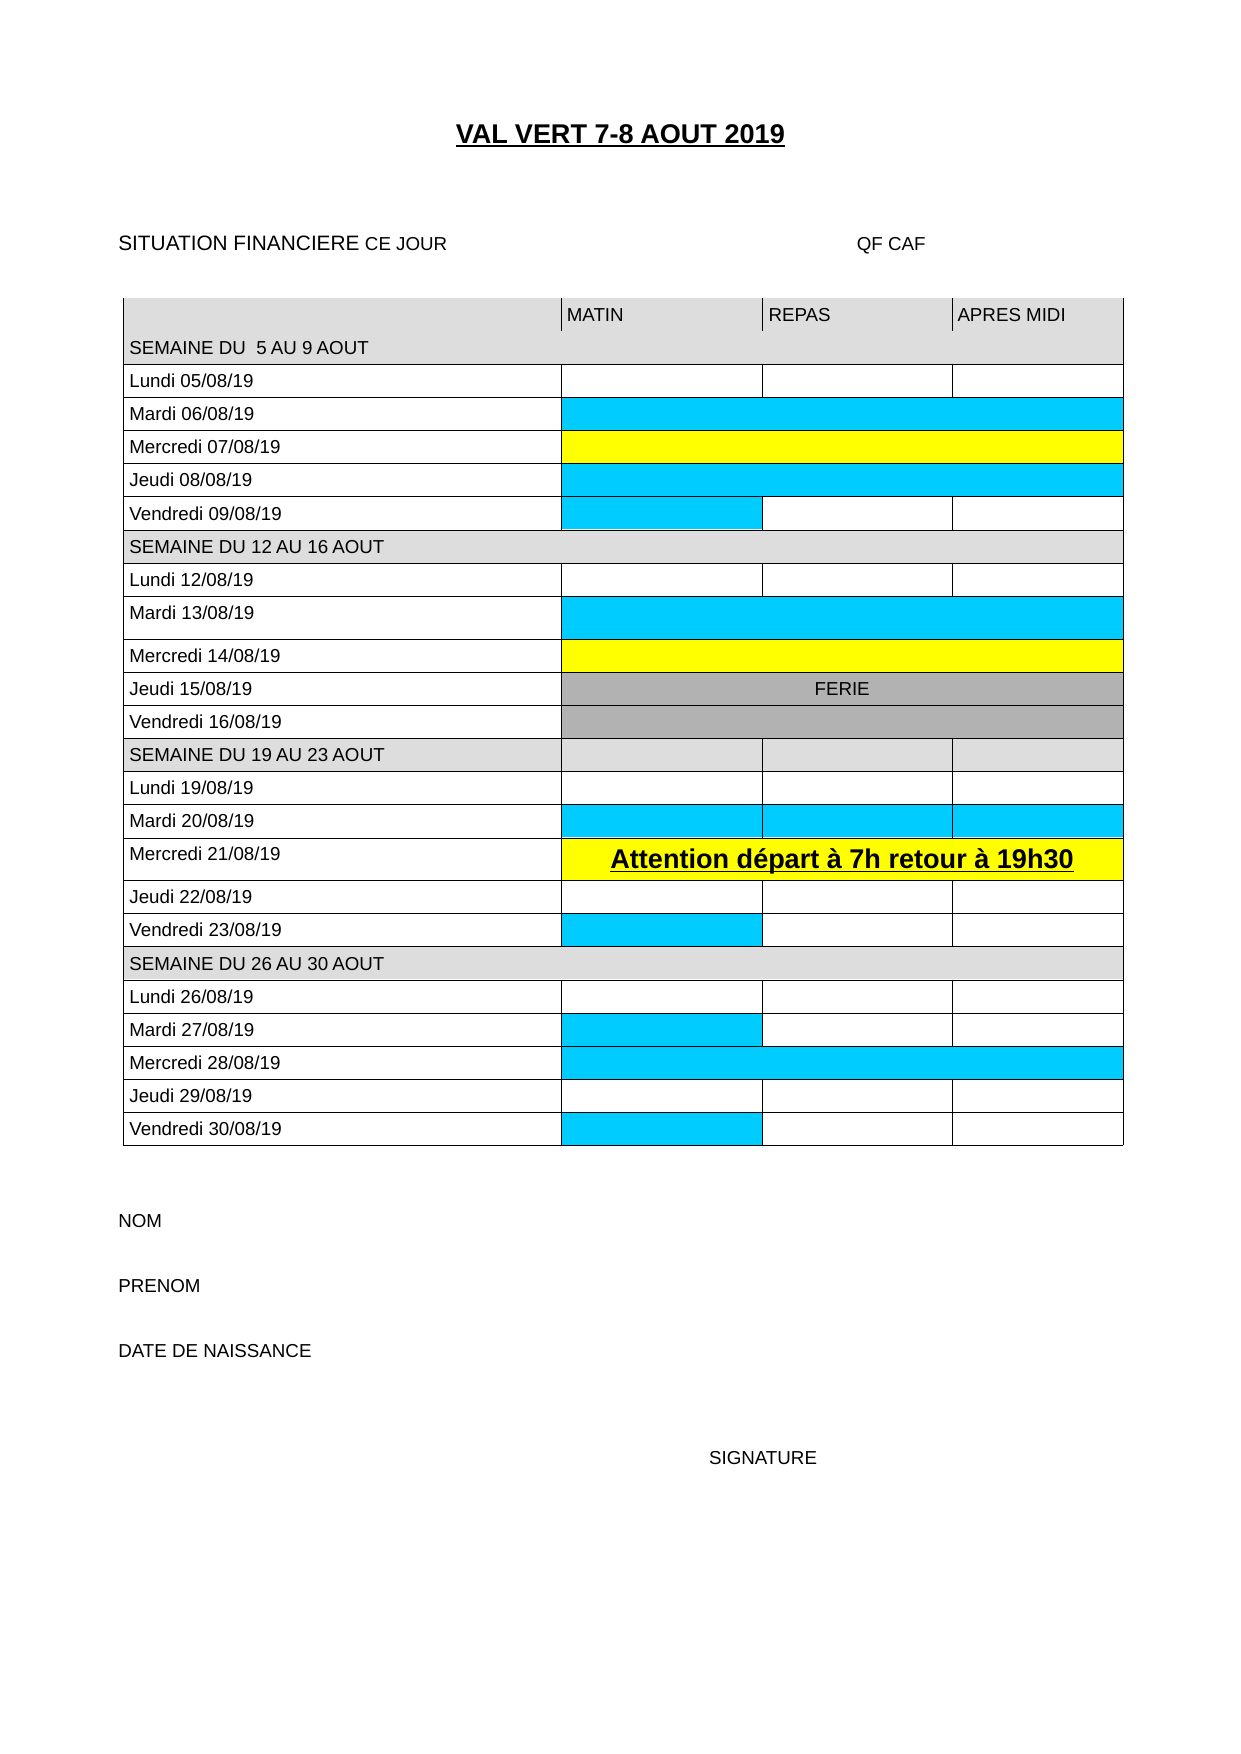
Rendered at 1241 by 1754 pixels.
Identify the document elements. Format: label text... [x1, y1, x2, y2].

table_cell [562, 597, 1123, 639]
table_cell [562, 1047, 1123, 1079]
table_cell Mardi 20/08/19 [124, 805, 561, 837]
table_cell [953, 914, 1123, 946]
table_cell Attention départ à 7h retour à 19h30 [562, 839, 1123, 880]
table_cell Jeudi 29/08/19 [124, 1080, 561, 1112]
table_cell [562, 431, 1123, 463]
table_cell [953, 981, 1123, 1013]
table_cell [562, 1113, 762, 1145]
table_cell [562, 564, 762, 596]
table_cell [763, 564, 952, 596]
table_cell Jeudi 08/08/19 [124, 464, 561, 496]
table_cell Vendredi 23/08/19 [124, 914, 561, 946]
table_header APRES MIDI [953, 298, 1123, 331]
table_cell [763, 914, 952, 946]
table_header REPAS [763, 298, 952, 331]
text PRENOM [118, 1275, 1122, 1296]
text SIGNATURE [118, 1447, 1122, 1469]
table_cell [562, 1014, 762, 1046]
table_cell [562, 497, 762, 529]
table_cell Mardi 06/08/19 [124, 398, 561, 430]
table_cell [763, 772, 952, 804]
table_cell [763, 739, 952, 771]
table_cell [953, 805, 1123, 837]
table_cell Mercredi 28/08/19 [124, 1047, 561, 1079]
table_cell [763, 981, 952, 1013]
table_header [124, 298, 561, 331]
table_cell [953, 1113, 1123, 1145]
table_cell [953, 772, 1123, 804]
table_cell [763, 881, 952, 913]
table_cell [562, 805, 762, 837]
text NOM [118, 1210, 1122, 1232]
table_cell Lundi 19/08/19 [124, 772, 561, 804]
table_cell SEMAINE DU 12 AU 16 AOUT [124, 531, 1123, 563]
table_cell SEMAINE DU 5 AU 9 AOUT [124, 331, 1123, 364]
table_cell Vendredi 09/08/19 [124, 497, 561, 529]
table_cell Vendredi 30/08/19 [124, 1113, 561, 1145]
table_cell Vendredi 16/08/19 [124, 706, 561, 738]
table_cell [763, 497, 952, 529]
table_cell FERIE [562, 673, 1123, 705]
table_cell SEMAINE DU 26 AU 30 AOUT [124, 947, 1123, 979]
table_cell [763, 1014, 952, 1046]
table_cell [953, 739, 1123, 771]
table_cell [763, 1113, 952, 1145]
table_cell Mercredi 21/08/19 [124, 839, 561, 880]
table_cell Mardi 13/08/19 [124, 597, 561, 639]
table_cell [763, 805, 952, 837]
table_cell [562, 981, 762, 1013]
table_cell [562, 772, 762, 804]
table_header MATIN [562, 298, 762, 331]
table_cell [562, 739, 762, 771]
table_cell Lundi 12/08/19 [124, 564, 561, 596]
table_cell [763, 365, 952, 397]
table_cell [953, 564, 1123, 596]
table_cell [562, 1080, 762, 1112]
text SITUATION FINANCIERE CE JOUR QF CAF [118, 231, 1122, 255]
table_cell [953, 881, 1123, 913]
table_cell [562, 706, 1123, 738]
text VAL VERT 7-8 AOUT 2019 [118, 118, 1122, 149]
table_cell Jeudi 22/08/19 [124, 881, 561, 913]
table_cell Jeudi 15/08/19 [124, 673, 561, 705]
table_cell [953, 365, 1123, 397]
table_cell Lundi 26/08/19 [124, 981, 561, 1013]
table_cell [562, 464, 1123, 496]
table_cell SEMAINE DU 19 AU 23 AOUT [124, 739, 561, 771]
table_cell [562, 914, 762, 946]
text DATE DE NAISSANCE [118, 1339, 1122, 1361]
table_cell [953, 497, 1123, 529]
table_cell [562, 881, 762, 913]
table_cell [562, 365, 762, 397]
table_cell [953, 1080, 1123, 1112]
table_cell [763, 1080, 952, 1112]
table_cell Mardi 27/08/19 [124, 1014, 561, 1046]
table_cell [562, 398, 1123, 430]
table_cell Mercredi 07/08/19 [124, 431, 561, 463]
table_cell [562, 640, 1123, 672]
table_cell Mercredi 14/08/19 [124, 640, 561, 672]
table_cell [953, 1014, 1123, 1046]
table_cell Lundi 05/08/19 [124, 365, 561, 397]
